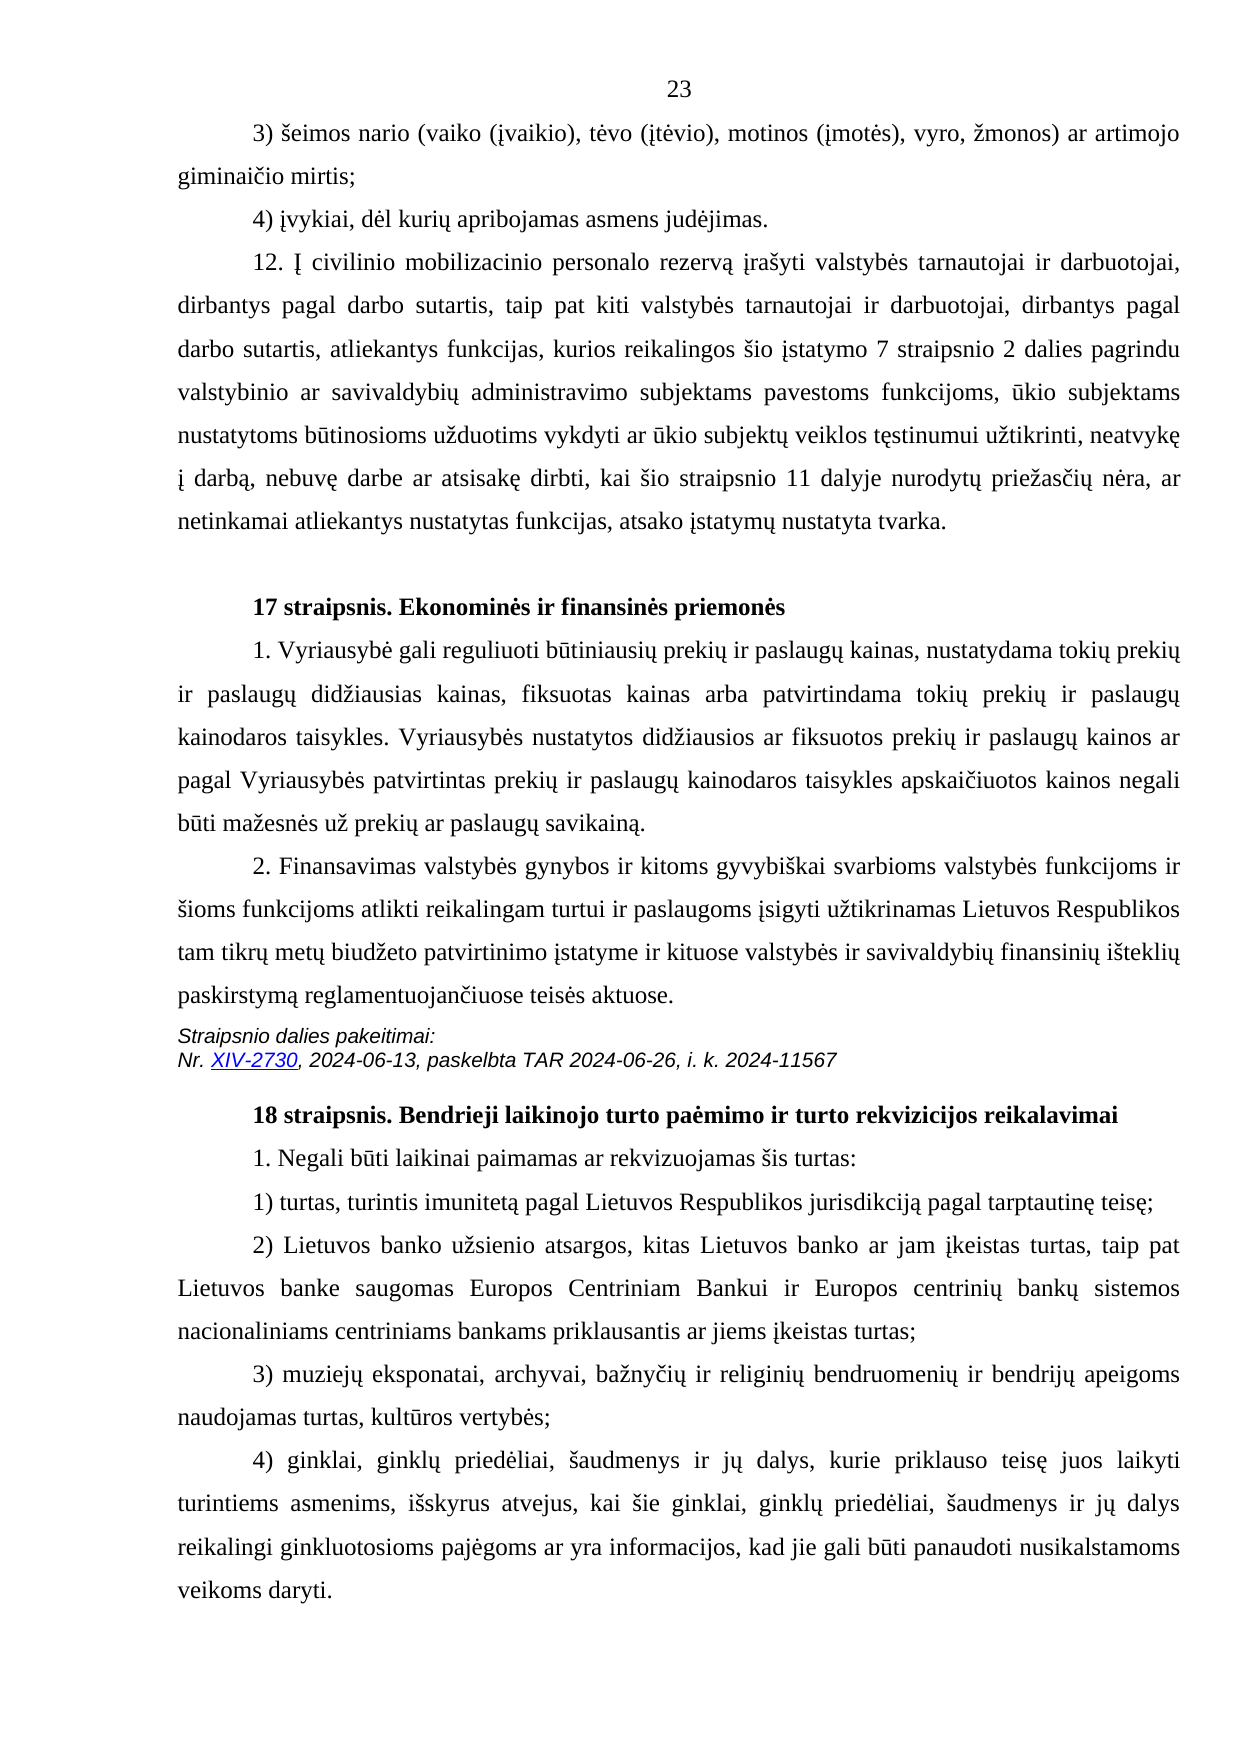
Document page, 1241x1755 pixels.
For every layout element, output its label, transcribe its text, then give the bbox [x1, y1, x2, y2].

text 4) įvykiai, dėl kurių apribojamas asmens judėjimas. [177, 204, 1181, 233]
text 2. Finansavimas valstybės gynybos ir kitoms gyvybiškai svarbioms valstybės funkcijoms ir šioms funkcijoms atlikti reikalingam turtui ir paslaugoms įsigyti užtikrinamas Lietuvos Respublikos tam tikrų metų biudžeto patvirtinimo įstatyme ir kituose valstybės ir savivaldybių finansinių išteklių paskirstymą reglamentuojančiuose teisės aktuose. [177, 851, 1181, 1009]
text 1) turtas, turintis imunitetą pagal Lietuvos Respublikos jurisdikciją pagal tarptautinę teisę; [177, 1187, 1181, 1215]
text 12. Į civilinio mobilizacinio personalo rezervą įrašyti valstybės tarnautojai ir darbuotojai, dirbantys pagal darbo sutartis, taip pat kiti valstybės tarnautojai ir darbuotojai, dirbantys pagal darbo sutartis, atliekantys funkcijas, kurios reikalingos šio įstatymo 7 straipsnio 2 dalies pagrindu valstybinio ar savivaldybių administravimo subjektams pavestoms funkcijoms, ūkio subjektams nustatytoms būtinosioms užduotims vykdyti ar ūkio subjektų veiklos tęstinumui užtikrinti, neatvykę į darbą, nebuvę darbe ar atsisakę dirbti, kai šio straipsnio 11 dalyje nurodytų priežasčių nėra, ar netinkamai atliekantys nustatytas funkcijas, atsako įstatymų nustatyta tvarka. [177, 247, 1181, 535]
text Straipsnio dalies pakeitimai: [177, 1024, 1181, 1048]
text 17 straipsnis. Ekonominės ir finansinės priemonės [177, 592, 1181, 621]
text 1. Negali būti laikinai paimamas ar rekvizuojamas šis turtas: [177, 1143, 1181, 1172]
text Nr. XIV-2730, 2024-06-13, paskelbta TAR 2024-06-26, i. k. 2024-11567 [177, 1048, 1181, 1072]
text 3) šeimos nario (vaiko (įvaikio), tėvo (įtėvio), motinos (įmotės), vyro, žmonos) ar artimojo giminaičio mirtis; [177, 118, 1181, 190]
text 2) Lietuvos banko užsienio atsargos, kitas Lietuvos banko ar jam įkeistas turtas, taip pat Lietuvos banke saugomas Europos Centriniam Bankui ir Europos centrinių bankų sistemos nacionaliniams centriniams bankams priklausantis ar jiems įkeistas turtas; [177, 1230, 1181, 1345]
text 4) ginklai, ginklų priedėliai, šaudmenys ir jų dalys, kurie priklauso teisę juos laikyti turintiems asmenims, išskyrus atvejus, kai šie ginklai, ginklų priedėliai, šaudmenys ir jų dalys reikalingi ginkluotosioms pajėgoms ar yra informacijos, kad jie gali būti panaudoti nusikalstamoms veikoms daryti. [177, 1445, 1181, 1603]
text 1. Vyriausybė gali reguliuoti būtiniausių prekių ir paslaugų kainas, nustatydama tokių prekių ir paslaugų didžiausias kainas, fiksuotas kainas arba patvirtindama tokių prekių ir paslaugų kainodaros taisykles. Vyriausybės nustatytos didžiausios ar fiksuotos prekių ir paslaugų kainos ar pagal Vyriausybės patvirtintas prekių ir paslaugų kainodaros taisykles apskaičiuotos kainos negali būti mažesnės už prekių ar paslaugų savikainą. [177, 636, 1181, 837]
text 18 straipsnis. Bendrieji laikinojo turto paėmimo ir turto rekvizicijos reikalavimai [177, 1100, 1181, 1129]
text 3) muziejų eksponatai, archyvai, bažnyčių ir religinių bendruomenių ir bendrijų apeigoms naudojamas turtas, kultūros vertybės; [177, 1359, 1181, 1431]
